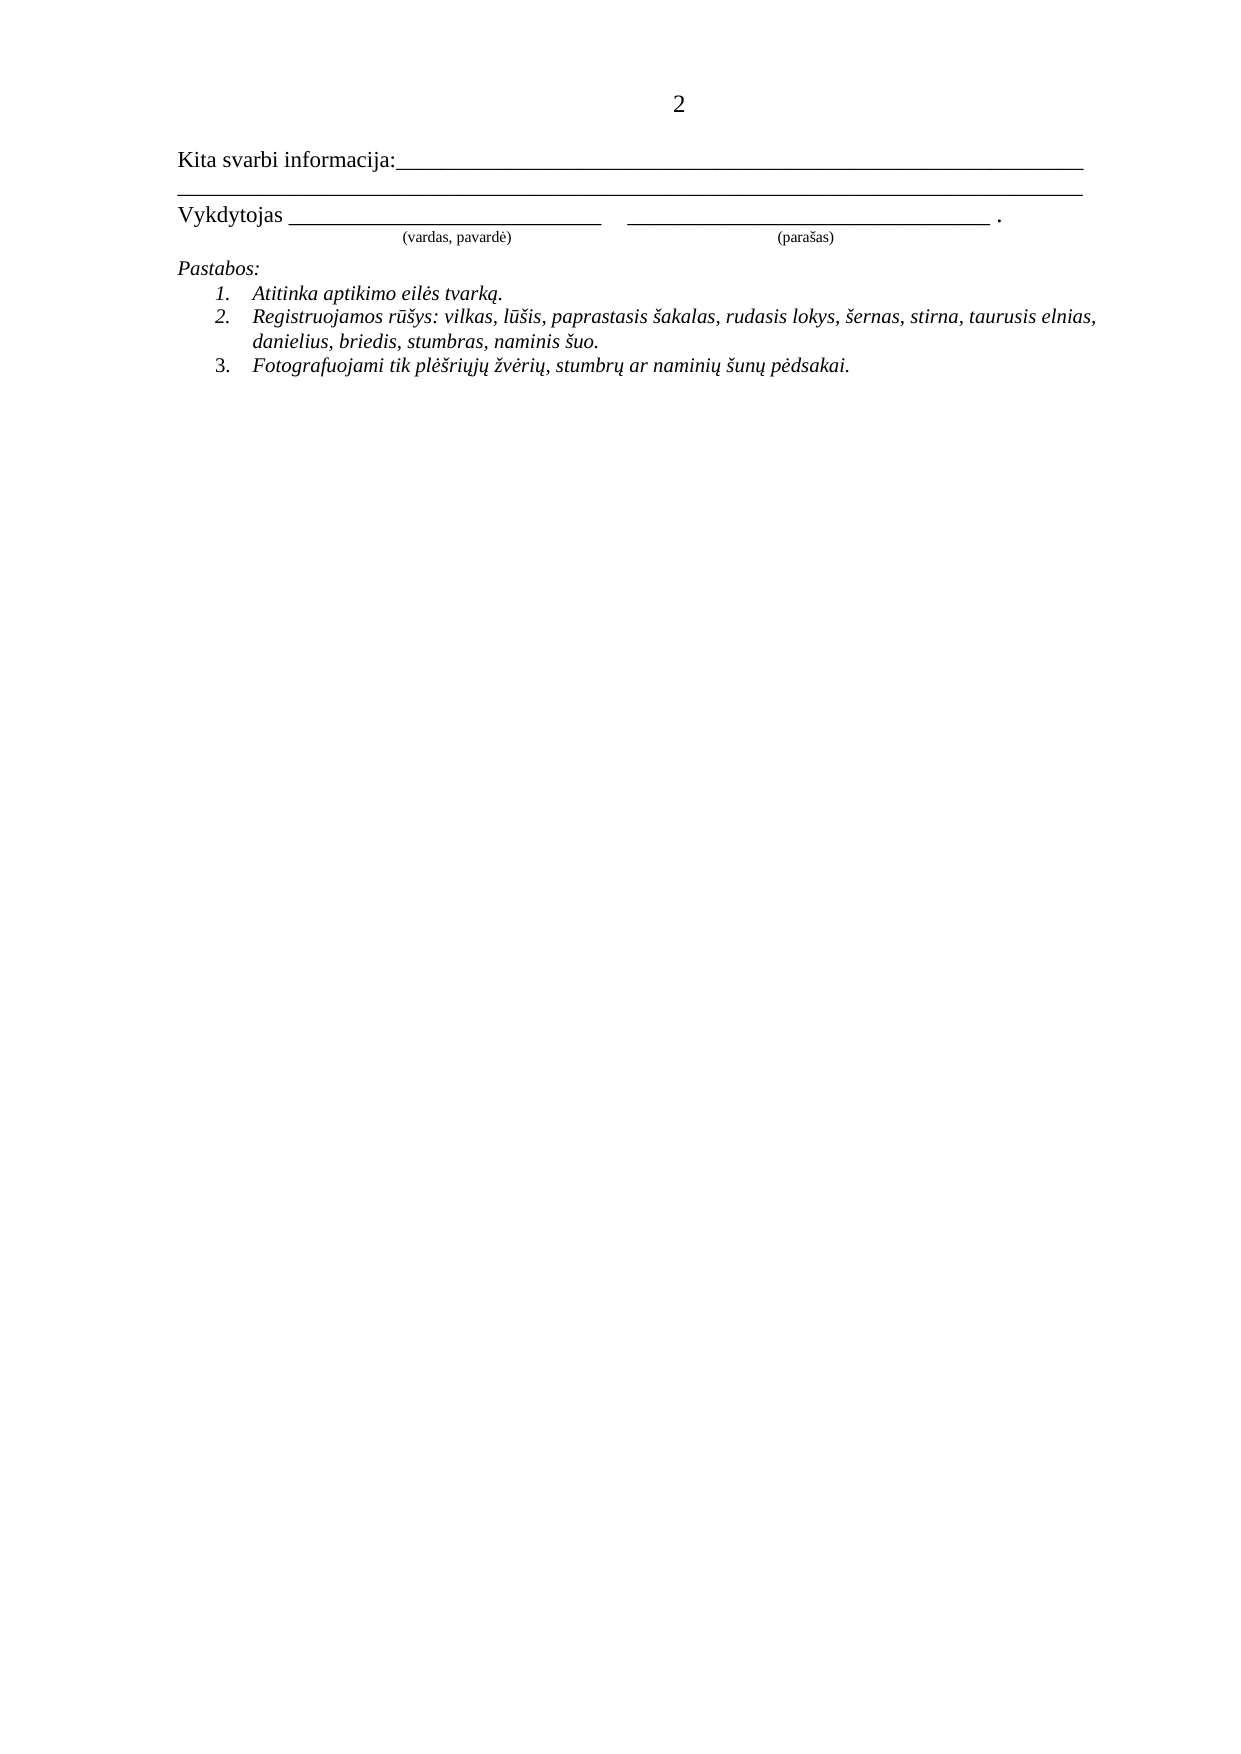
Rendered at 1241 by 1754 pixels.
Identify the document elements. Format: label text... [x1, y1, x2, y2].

text Kita svarbi informacija:____________________________________________________________ [177, 146, 1181, 172]
text 2. Registruojamos rūšys: vilkas, lūšis, paprastasis šakalas, rudasis lokys, šernas, stirna, taurusis elnias, danielius, briedis, stumbras, naminis šuo. [215, 304, 1181, 353]
text 1. Atitinka aptikimo eilės tvarką. [215, 280, 1181, 304]
text _______________________________________________________________________________ [177, 172, 1181, 199]
text Pastabos: [177, 256, 1181, 280]
text (vardas, pavardė) (parašas) [327, 228, 1181, 256]
text 3. Fotografuojami tik plėšriųjų žvėrių, stumbrų ar naminių šunų pėdsakai. [215, 353, 1181, 377]
text Vykdytojas _________________________ _____________________________ . [177, 199, 1181, 228]
